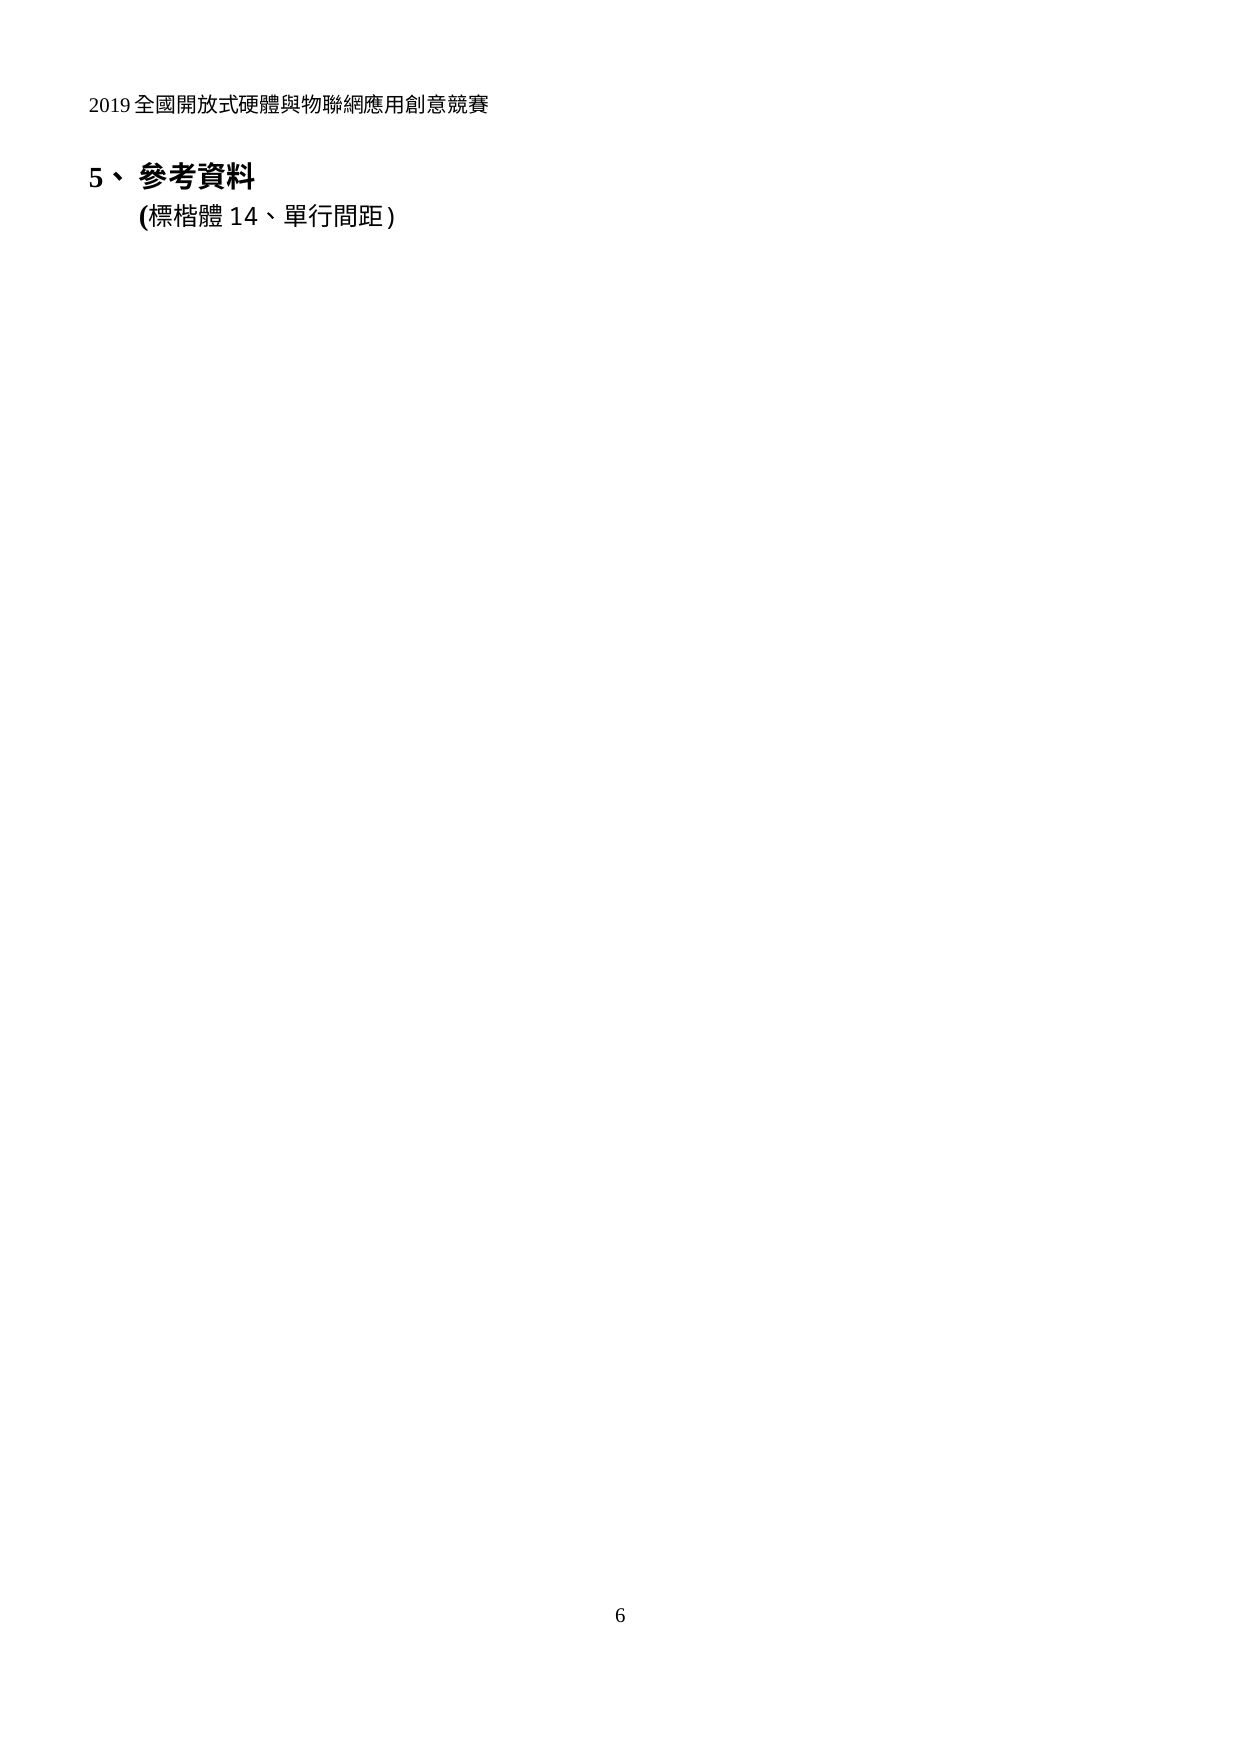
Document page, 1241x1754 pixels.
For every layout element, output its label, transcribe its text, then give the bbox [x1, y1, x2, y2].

text (標楷體14、單行間距) [89, 196, 1152, 232]
list 參考資料 [89, 154, 1152, 196]
